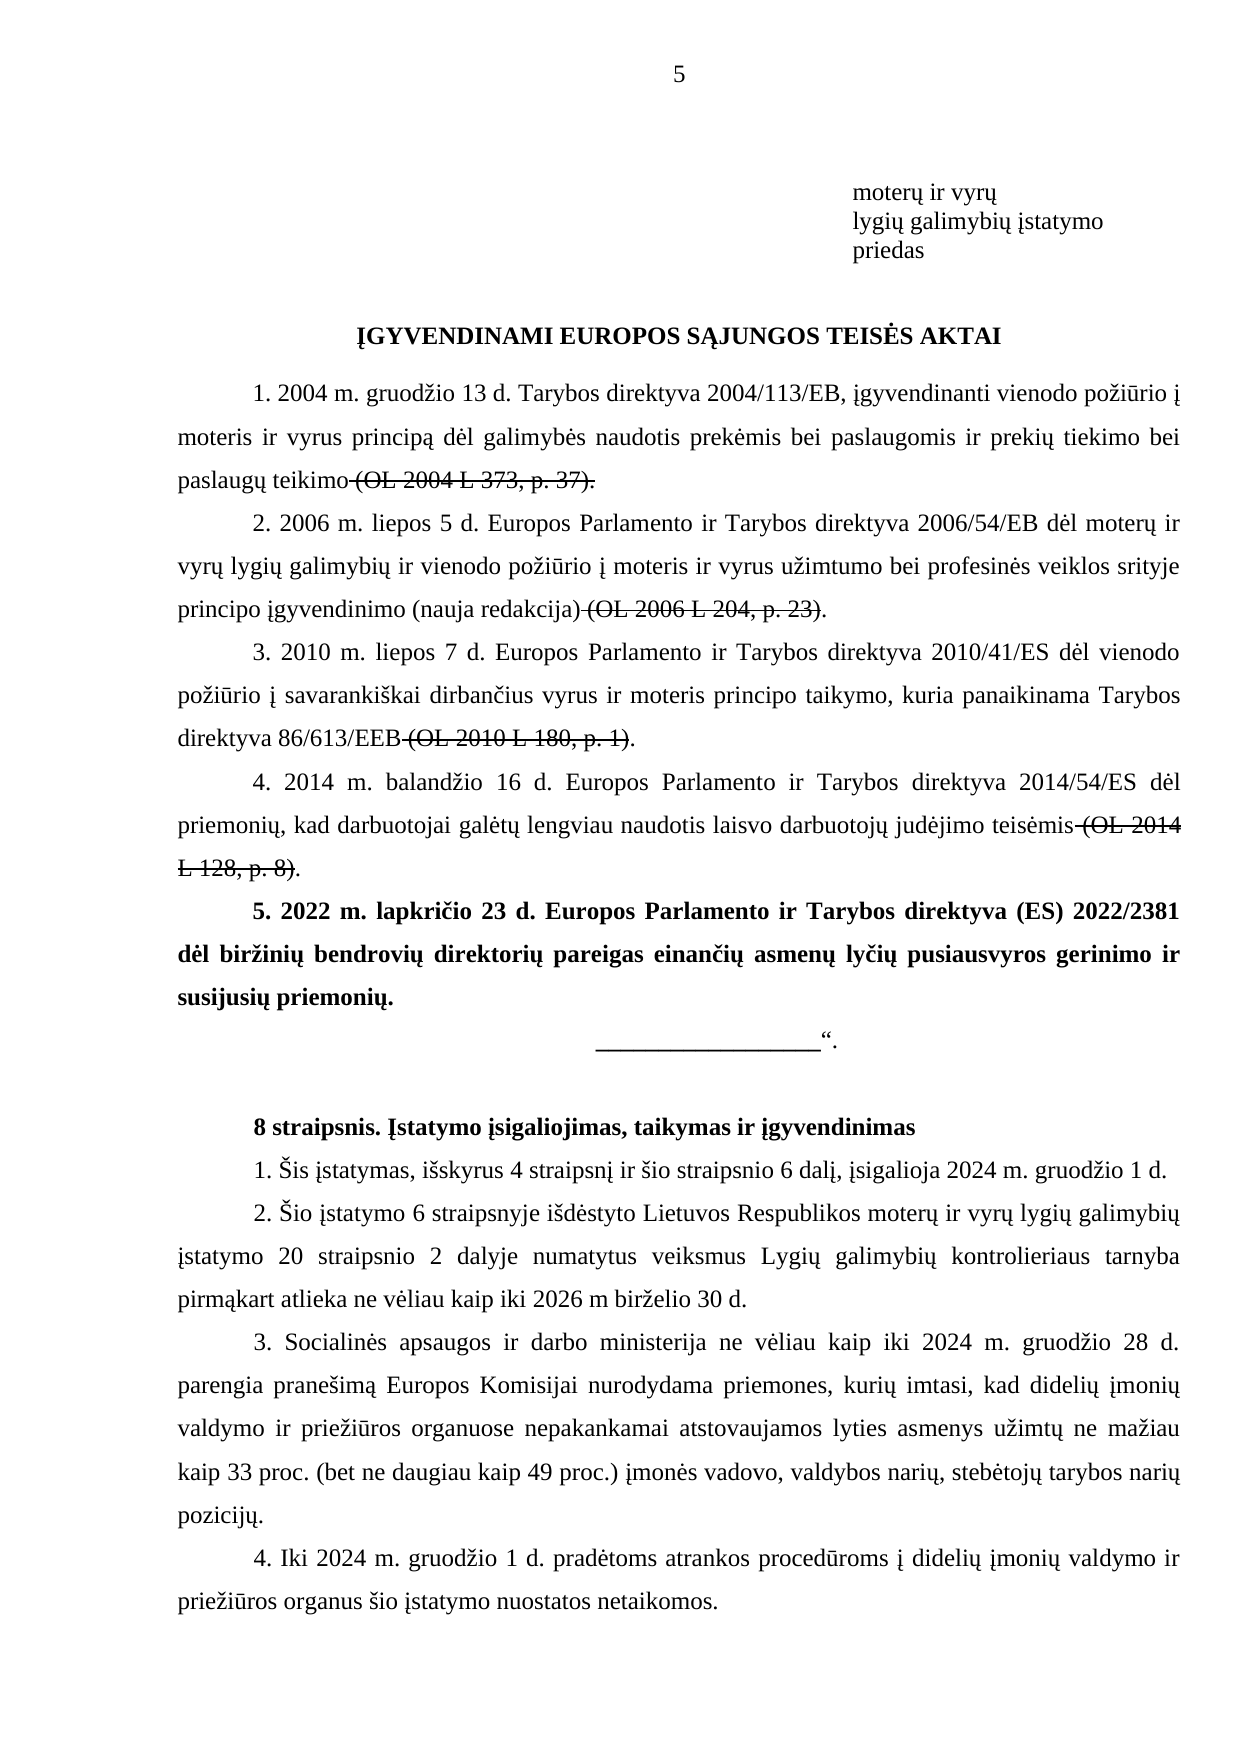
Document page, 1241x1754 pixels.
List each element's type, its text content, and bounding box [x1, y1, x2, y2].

text __________________“. [177, 1025, 1181, 1054]
text 3. Socialinės apsaugos ir darbo ministerija ne vėliau kaip iki 2024 m. gruodžio 28 d. parengia pranešimą Europos Komisijai nurodydama priemones, kurių imtasi, kad didelių įmonių valdymo ir priežiūros organuose nepakankamai atstovaujamos lyties asmenys užimtų ne mažiau kaip 33 proc. (bet ne daugiau kaip 49 proc.) įmonės vadovo, valdybos narių, stebėtojų tarybos narių pozicijų. [177, 1327, 1181, 1528]
text 8 straipsnis. Įstatymo įsigaliojimas, taikymas ir įgyvendinimas [177, 1112, 1181, 1140]
text 1. 2004 m. gruodžio 13 d. Tarybos direktyva 2004/113/EB, įgyvendinanti vienodo požiūrio į moteris ir vyrus principą dėl galimybės naudotis prekėmis bei paslaugomis ir prekių tiekimo bei paslaugų teikimo (OL 2004 L 373, p. 37). [177, 378, 1181, 493]
text 4. Iki 2024 m. gruodžio 1 d. pradėtoms atrankos procedūroms į didelių įmonių valdymo ir priežiūros organus šio įstatymo nuostatos netaikomos. [177, 1543, 1181, 1615]
text lygių galimybių įstatymo [177, 206, 1181, 235]
text moterų ir vyrų [177, 177, 1181, 206]
text 4. 2014 m. balandžio 16 d. Europos Parlamento ir Tarybos direktyva 2014/54/ES dėl priemonių, kad darbuotojai galėtų lengviau naudotis laisvo darbuotojų judėjimo teisėmis (OL 2014 L 128, p. 8). [177, 767, 1181, 882]
text priedas [177, 235, 1181, 263]
text 1. Šis įstatymas, išskyrus 4 straipsnį ir šio straipsnio 6 dalį, įsigalioja 2024 m. gruodžio 1 d. [177, 1155, 1181, 1183]
text 2. 2006 m. liepos 5 d. Europos Parlamento ir Tarybos direktyva 2006/54/EB dėl moterų ir vyrų lygių galimybių ir vienodo požiūrio į moteris ir vyrus užimtumo bei profesinės veiklos srityje principo įgyvendinimo (nauja redakcija) (OL 2006 L 204, p. 23). [177, 508, 1181, 623]
text ĮGYVENDINAMI EUROPOS SĄJUNGOS TEISĖS AKTAI [177, 321, 1181, 350]
text 3. 2010 m. liepos 7 d. Europos Parlamento ir Tarybos direktyva 2010/41/ES dėl vienodo požiūrio į savarankiškai dirbančius vyrus ir moteris principo taikymo, kuria panaikinama Tarybos direktyva 86/613/EEB (OL 2010 L 180, p. 1). [177, 637, 1181, 752]
text 5. 2022 m. lapkričio 23 d. Europos Parlamento ir Tarybos direktyva (ES) 2022/2381 dėl biržinių bendrovių direktorių pareigas einančių asmenų lyčių pusiausvyros gerinimo ir susijusių priemonių. [177, 896, 1181, 1011]
text 2. Šio įstatymo 6 straipsnyje išdėstyto Lietuvos Respublikos moterų ir vyrų lygių galimybių įstatymo 20 straipsnio 2 dalyje numatytus veiksmus Lygių galimybių kontrolieriaus tarnyba pirmąkart atlieka ne vėliau kaip iki 2026 m birželio 30 d. [177, 1198, 1181, 1313]
